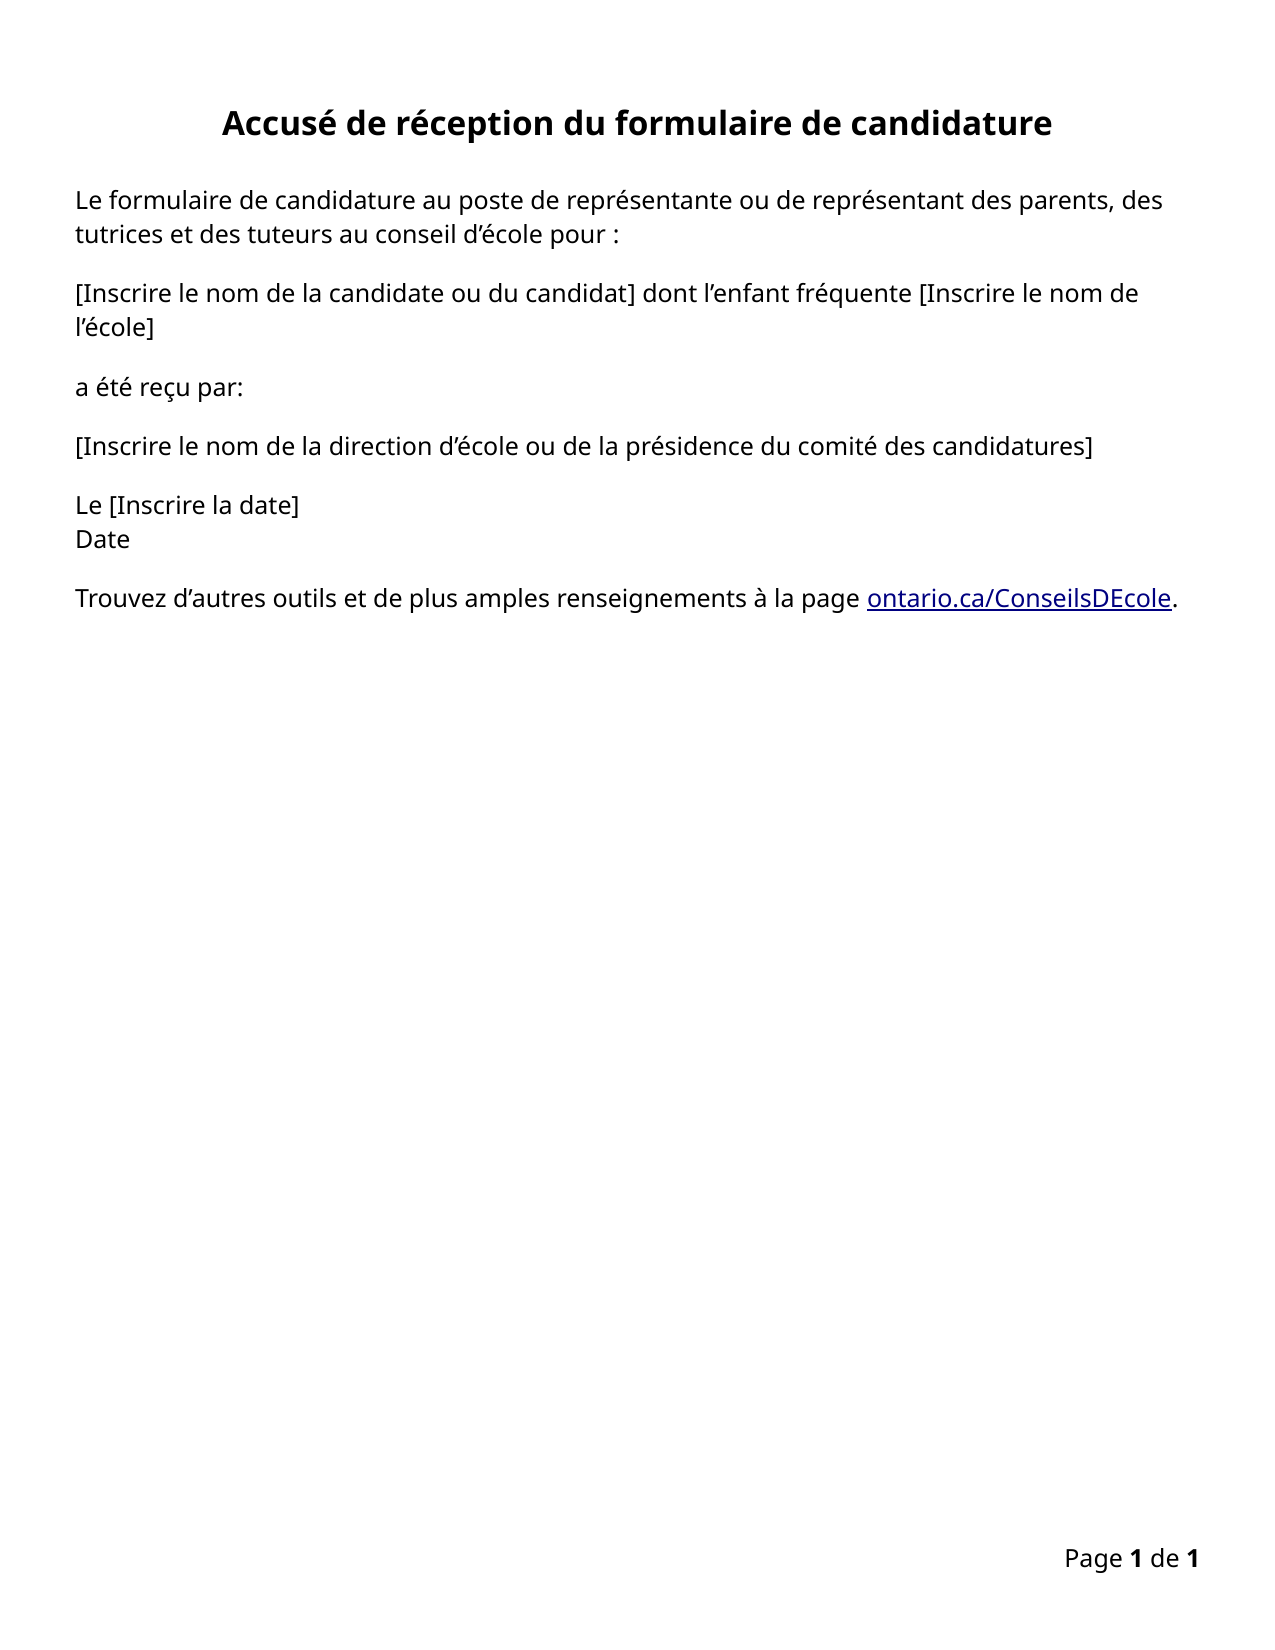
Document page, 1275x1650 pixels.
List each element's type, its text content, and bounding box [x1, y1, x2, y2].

text [Inscrire le nom de la candidate ou du candidat] dont l’enfant fréquente [Inscrire le nom de l’école] [75, 276, 1200, 344]
text Trouvez d’autres outils et de plus amples renseignements à la page ontario.ca/ConseilsDEcole. [75, 580, 1200, 614]
text a été reçu par: [75, 369, 1200, 403]
subtitle Accusé de réception du formulaire de candidature [75, 100, 1200, 145]
text [Inscrire le nom de la direction d’école ou de la présidence du comité des candidatures] [75, 428, 1200, 462]
text Le formulaire de candidature au poste de représentante ou de représentant des parents, des tutrices et des tuteurs au conseil d’école pour : [75, 183, 1200, 251]
text Le [Inscrire la date] Date [75, 487, 1200, 555]
